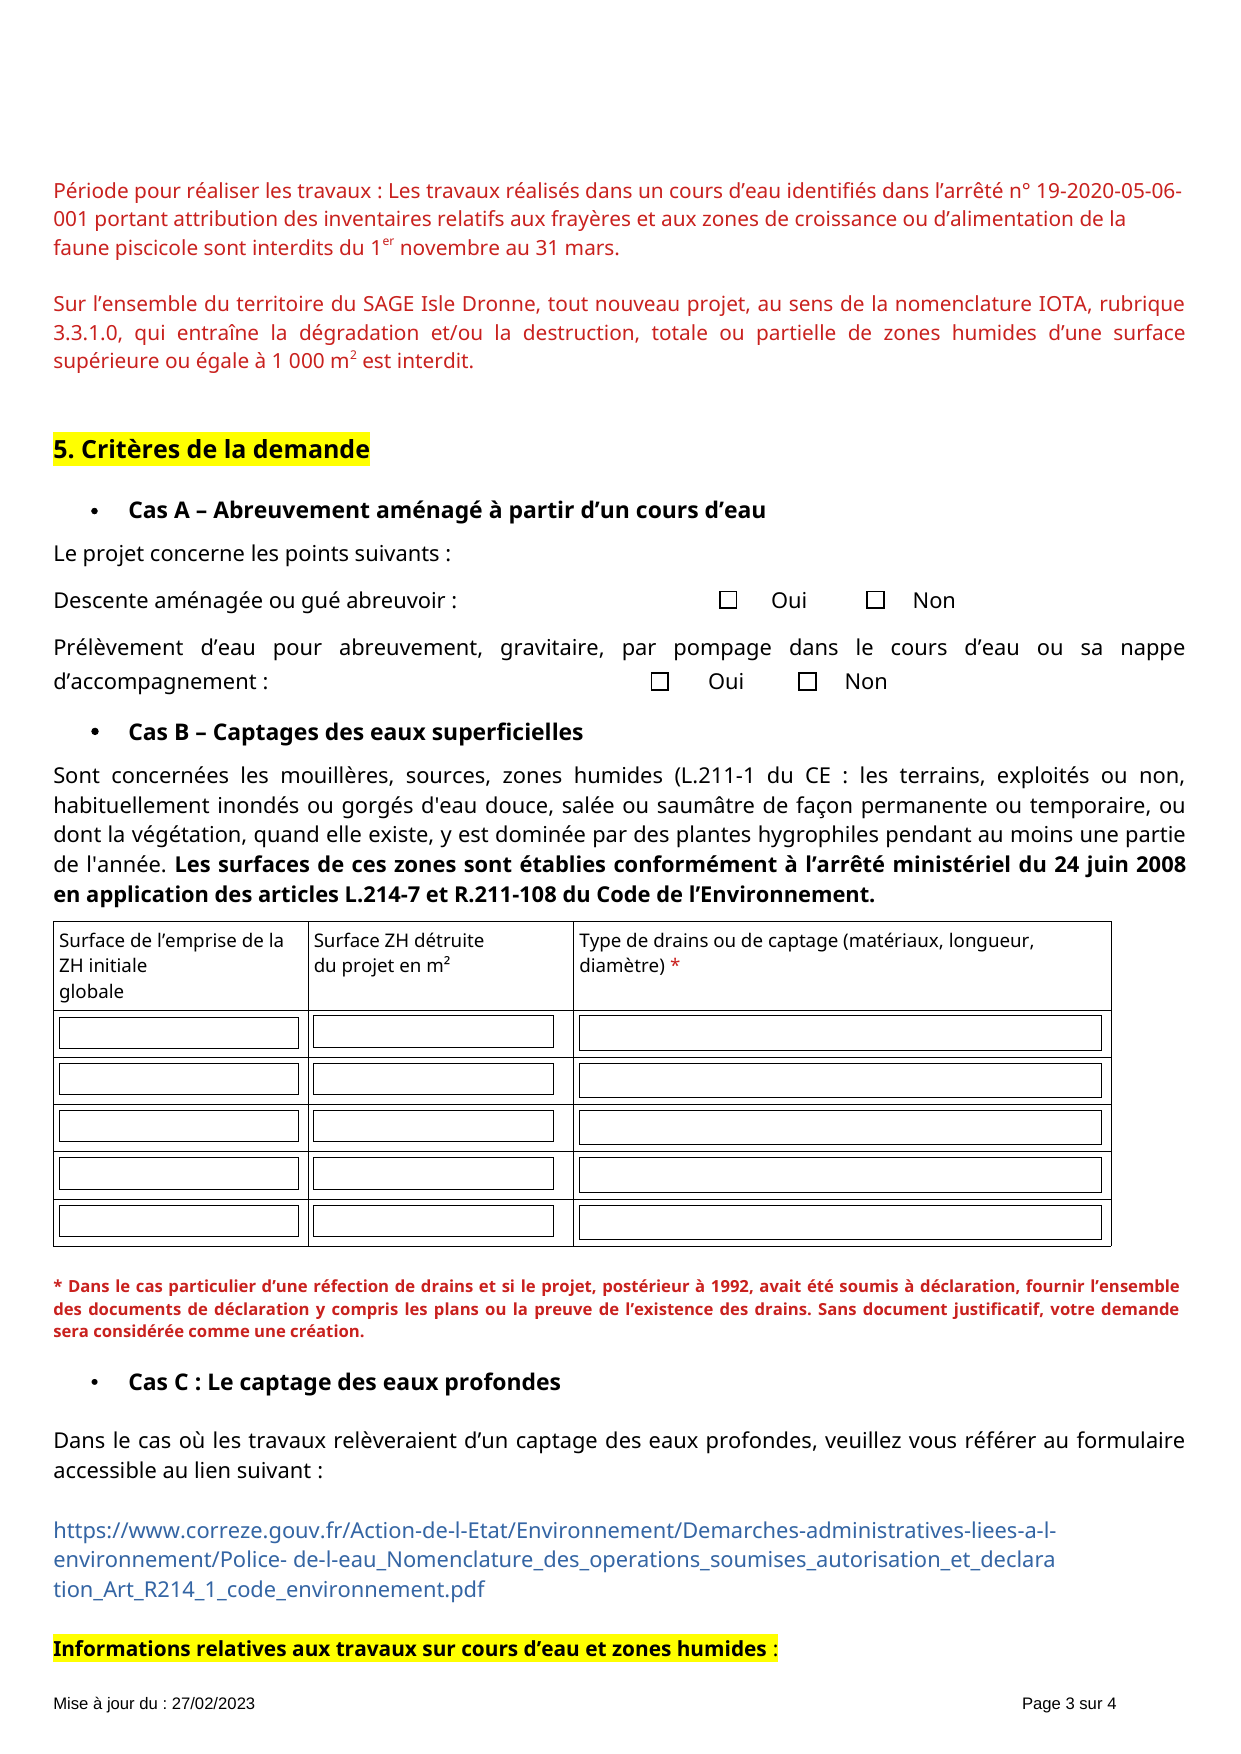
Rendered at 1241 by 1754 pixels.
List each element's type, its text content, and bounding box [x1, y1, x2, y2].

table_cell [574, 1105, 1111, 1151]
text Sont concernées les mouillères, sources, zones humides (L.211-1 du CE : les terrains, exploités ou non, habituellement inondés ou gorgés d'eau douce, salée ou saumâtre de façon permanente ou temporaire, ou dont la végétation, quand elle existe, y est dominée par des plantes hygrophiles pendant au moins une partie de l'année. Les surfaces de ces zones sont établies conformément à l’arrêté ministériel du 24 juin 2008 en application des articles L.214-7 et R.211-108 du Code de l’Environnement. [53, 760, 1187, 909]
table_cell [54, 1105, 308, 1151]
text Prélèvement d’eau pour abreuvement, gravitaire, par pompage dans le cours d’eau ou sa nappe d’accompagnement : Oui Non [53, 632, 1187, 701]
table_header Surface ZH détruite du projet en m² [309, 922, 573, 1009]
text Sur l’ensemble du territoire du SAGE Isle Dronne, tout nouveau projet, au sens de la nomenclature IOTA, rubrique 3.3.1.0, qui entraîne la dégradation et/ou la destruction, totale ou partielle de zones humides d’une surface supérieure ou égale à 1 000 m2 est interdit. [53, 289, 1187, 375]
table_cell [309, 1200, 573, 1246]
table_cell [574, 1200, 1111, 1246]
list Cas C : Le captage des eaux profondes [91, 1366, 1187, 1397]
text Dans le cas où les travaux relèveraient d’un captage des eaux profondes, veuillez vous référer au formulaire accessible au lien suivant : [53, 1425, 1187, 1485]
table_cell [574, 1011, 1111, 1057]
list Cas A – Abreuvement aménagé à partir d’un cours d’eau [91, 494, 1187, 525]
list Cas B – Captages des eaux superficielles [91, 713, 1187, 747]
table_cell [54, 1011, 308, 1057]
text Non [913, 580, 1187, 619]
table_cell [309, 1011, 573, 1057]
text * Dans le cas particulier d’une réfection de drains et si le projet, postérieur à 1992, avait été soumis à déclaration, fournir l’ensemble des documents de déclaration y compris les plans ou la preuve de l’existence des drains. Sans document justificatif, votre demande sera considérée comme une création. [53, 1275, 1181, 1343]
text 5. Critères de la demande [53, 432, 1187, 466]
table_header Type de drains ou de captage (matériaux, longueur, diamètre) * [574, 922, 1111, 1009]
table_cell [309, 1058, 573, 1104]
text tion_Art_R214_1_code_environnement.pdf [53, 1574, 1187, 1604]
table_cell [574, 1152, 1111, 1199]
table_cell [54, 1058, 308, 1104]
text Le projet concerne les points suivants : [53, 538, 1187, 568]
table_cell [574, 1058, 1111, 1104]
text Informations relatives aux travaux sur cours d’eau et zones humides : [53, 1634, 1187, 1662]
table_cell [54, 1152, 308, 1199]
text Période pour réaliser les travaux : Les travaux réalisés dans un cours d’eau identifiés dans l’arrêté n° 19-2020-05-06-001 portant attribution des inventaires relatifs aux frayères et aux zones de croissance ou d’alimentation de la faune piscicole sont interdits du 1er novembre au 31 mars. [53, 176, 1187, 261]
table_header Surface de l’emprise de la ZH initiale globale [54, 922, 308, 1009]
text https://www.correze.gouv.fr/Action-de-l-Etat/Environnement/Demarches-administratives-liees-a-l-environnement/Police- de-l-eau_Nomenclature_des_operations_soumises_autorisation_et_declara [53, 1514, 1187, 1574]
table_cell [54, 1200, 308, 1246]
text Descente aménagée ou gué abreuvoir : [53, 580, 718, 619]
table_cell [309, 1105, 573, 1151]
text Oui [765, 580, 866, 619]
table_cell [309, 1152, 573, 1199]
